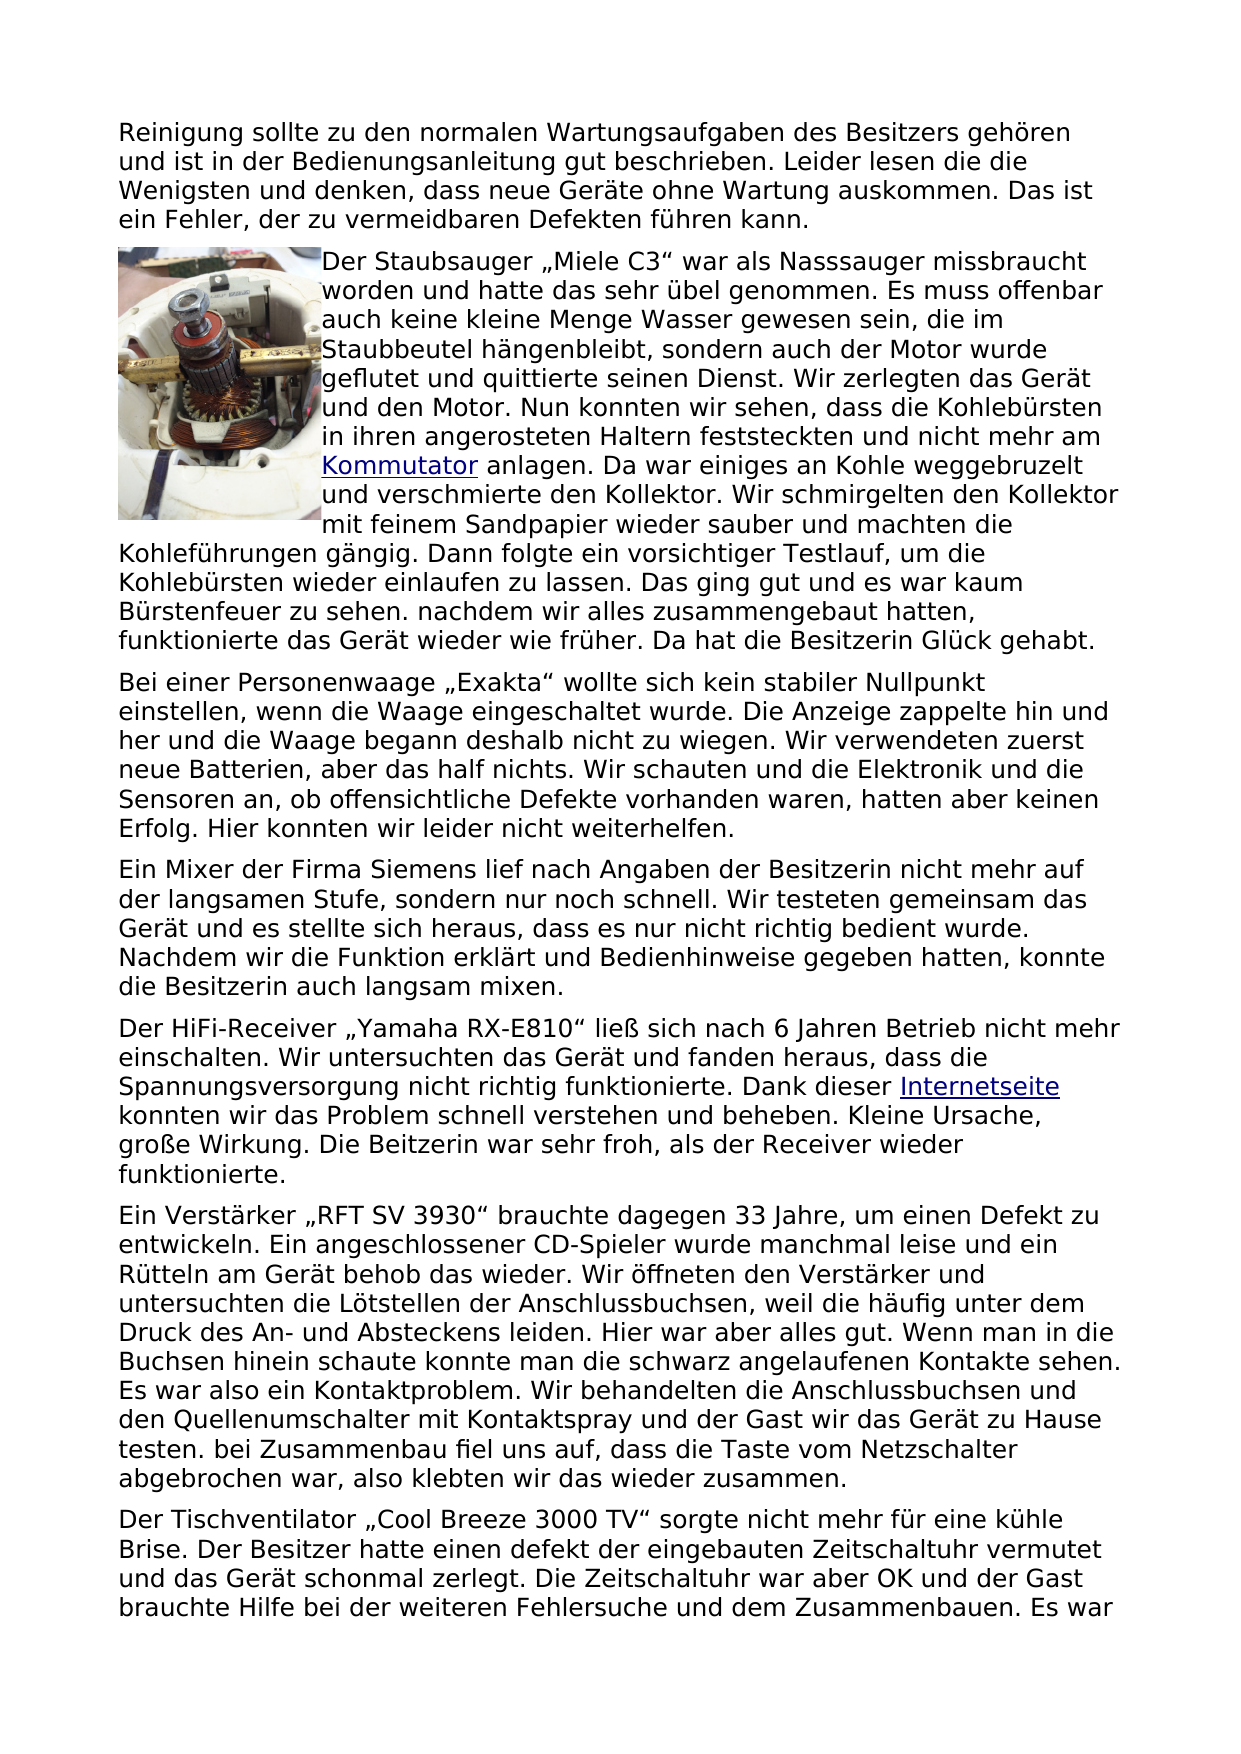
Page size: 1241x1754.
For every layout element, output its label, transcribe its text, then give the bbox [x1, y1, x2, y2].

text Ein Verstärker „RFT SV 3930“ brauchte dagegen 33 Jahre, um einen Defekt zu entwickeln. Ein angeschlossener CD-Spieler wurde manchmal leise und ein Rütteln am Gerät behob das wieder. Wir öffneten den Verstärker und untersuchten die Lötstellen der Anschlussbuchsen, weil die häufig unter dem Druck des An- und Absteckens leiden. Hier war aber alles gut. Wenn man in die Buchsen hinein schaute konnte man die schwarz angelaufenen Kontakte sehen. Es war also ein Kontaktproblem. Wir behandelten die Anschlussbuchsen und den Quellenumschalter mit Kontaktspray und der Gast wir das Gerät zu Hause testen. bei Zusammenbau fiel uns auf, dass die Taste vom Netzschalter abgebrochen war, also klebten wir das wieder zusammen. [118, 1201, 1122, 1493]
text Der Staubsauger „Miele C3“ war als Nasssauger missbraucht worden und hatte das sehr übel genommen. Es muss offenbar auch keine kleine Menge Wasser gewesen sein, die im Staubbeutel hängenbleibt, sondern auch der Motor wurde geflutet und quittierte seinen Dienst. Wir zerlegten das Gerät und den Motor. Nun konnten wir sehen, dass die Kohlebürsten in ihren angerosteten Haltern feststeckten und nicht mehr am Kommutator anlagen. Da war einiges an Kohle weggebruzelt und verschmierte den Kollektor. Wir schmirgelten den Kollektor mit feinem Sandpapier wieder sauber und machten die Kohleführungen gängig. Dann folgte ein vorsichtiger Testlauf, um die Kohlebürsten wieder einlaufen zu lassen. Das ging gut und es war kaum Bürstenfeuer zu sehen. nachdem wir alles zusammengebaut hatten, funktionierte das Gerät wieder wie früher. Da hat die Besitzerin Glück gehabt. [118, 247, 1122, 656]
text Der Tischventilator „Cool Breeze 3000 TV“ sorgte nicht mehr für eine kühle Brise. Der Besitzer hatte einen defekt der eingebauten Zeitschaltuhr vermutet und das Gerät schonmal zerlegt. Die Zeitschaltuhr war aber OK und der Gast brauchte Hilfe bei der weiteren Fehlersuche und dem Zusammenbauen. Es war [118, 1506, 1122, 1622]
text Reinigung sollte zu den normalen Wartungsaufgaben des Besitzers gehören und ist in der Bedienungsanleitung gut beschrieben. Leider lesen die die Wenigsten und denken, dass neue Geräte ohne Wartung auskommen. Das ist ein Fehler, der zu vermeidbaren Defekten führen kann. [118, 118, 1122, 235]
picture [118, 247, 322, 520]
text Der HiFi-Receiver „Yamaha RX-E810“ ließ sich nach 6 Jahren Betrieb nicht mehr einschalten. Wir untersuchten das Gerät und fanden heraus, dass die Spannungsversorgung nicht richtig funktionierte. Dank dieser Internetseite konnten wir das Problem schnell verstehen und beheben. Kleine Ursache, große Wirkung. Die Beitzerin war sehr froh, als der Receiver wieder funktionierte. [118, 1014, 1122, 1189]
text Bei einer Personenwaage „Exakta“ wollte sich kein stabiler Nullpunkt einstellen, wenn die Waage eingeschaltet wurde. Die Anzeige zappelte hin und her und die Waage begann deshalb nicht zu wiegen. Wir verwendeten zuerst neue Batterien, aber das half nichts. Wir schauten und die Elektronik und die Sensoren an, ob offensichtliche Defekte vorhanden waren, hatten aber keinen Erfolg. Hier konnten wir leider nicht weiterhelfen. [118, 668, 1122, 843]
text Ein Mixer der Firma Siemens lief nach Angaben der Besitzerin nicht mehr auf der langsamen Stufe, sondern nur noch schnell. Wir testeten gemeinsam das Gerät und es stellte sich heraus, dass es nur nicht richtig bedient wurde. Nachdem wir die Funktion erklärt und Bedienhinweise gegeben hatten, konnte die Besitzerin auch langsam mixen. [118, 856, 1122, 1001]
